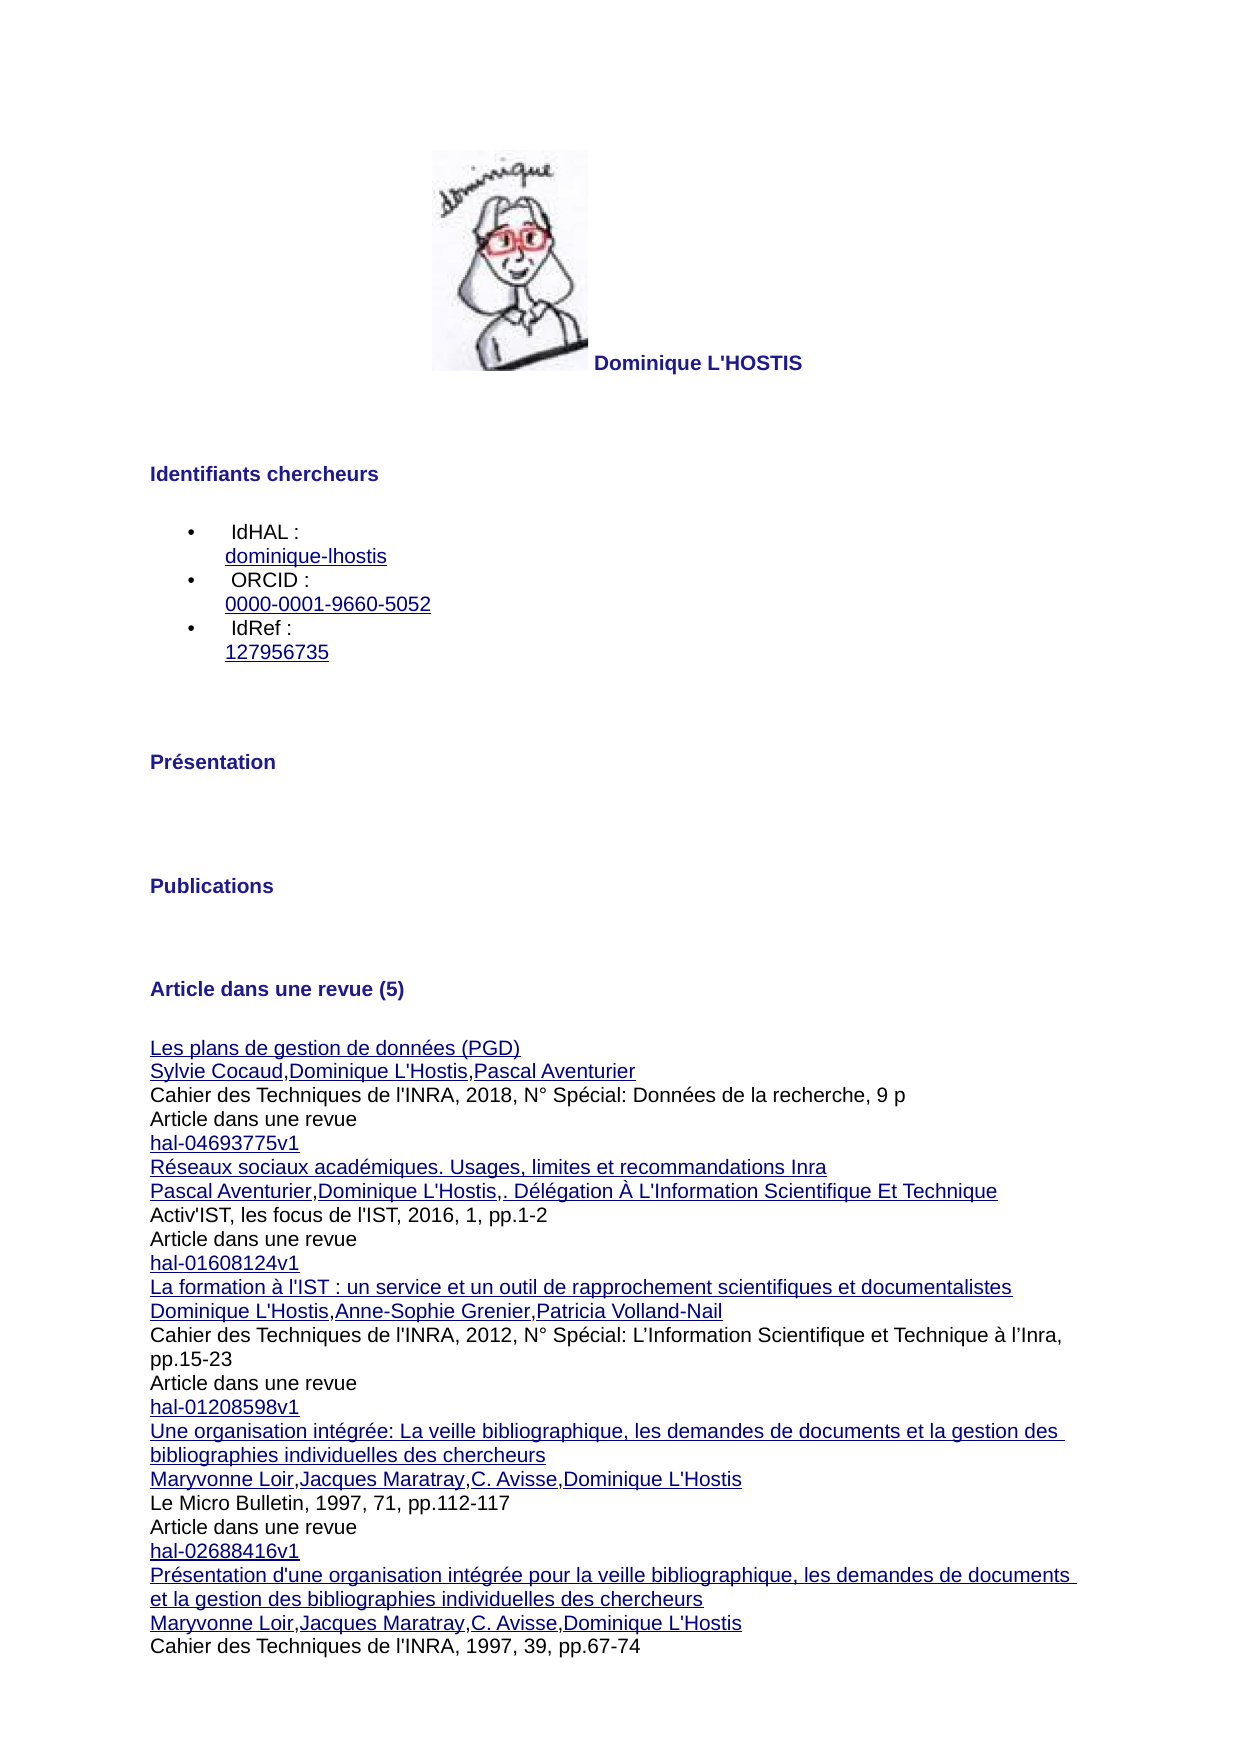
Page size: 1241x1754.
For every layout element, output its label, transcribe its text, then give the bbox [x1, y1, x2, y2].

list IdRef : [187, 616, 1090, 639]
subtitle Publications [150, 874, 1090, 898]
list IdHAL : [187, 520, 1090, 544]
table_cell Réseaux sociaux académiques. Usages, limites et recommandations Inra Pascal Aventurier,Dominique L'Hostis,. Délégation À L'Information Scientifique Et Technique Activ'IST, les focus de l'IST, 2016, 1, pp.1-2 Article dans une revue hal-01608124v1 [150, 1155, 1090, 1275]
subtitle Dominique L'HOSTIS [150, 150, 1090, 375]
list 127956735 [187, 639, 1090, 663]
list ORCID : [187, 568, 1090, 592]
table_cell Présentation d'une organisation intégrée pour la veille bibliographique, les demandes de documents et la gestion des bibliographies individuelles des chercheurs Maryvonne Loir,Jacques Maratray,C. Avisse,Dominique L'Hostis Cahier des Techniques de l'INRA, 1997, 39, pp.67-74 [150, 1563, 1090, 1658]
subtitle Présentation [150, 750, 1090, 774]
table_header Les plans de gestion de données (PGD) Sylvie Cocaud,Dominique L'Hostis,Pascal Aventurier Cahier des Techniques de l'INRA, 2018, N° Spécial: Données de la recherche, 9 p Article dans une revue hal-04693775v1 [150, 1035, 1090, 1155]
table_cell La formation à l'IST : un service et un outil de rapprochement scientifiques et documentalistes Dominique L'Hostis,Anne-Sophie Grenier,Patricia Volland-Nail Cahier des Techniques de l'INRA, 2012, N° Spécial: L’Information Scientifique et Technique à l’Inra, pp.15-23 Article dans une revue hal-01208598v1 [150, 1275, 1090, 1419]
table_cell Une organisation intégrée: La veille bibliographique, les demandes de documents et la gestion des bibliographies individuelles des chercheurs Maryvonne Loir,Jacques Maratray,C. Avisse,Dominique L'Hostis Le Micro Bulletin, 1997, 71, pp.112-117 Article dans une revue hal-02688416v1 [150, 1419, 1090, 1562]
list 0000-0001-9660-5052 [187, 592, 1090, 616]
subtitle Identifiants chercheurs [150, 461, 1090, 485]
list dominique-lhostis [187, 544, 1090, 568]
subtitle Article dans une revue (5) [150, 977, 1090, 1001]
picture [431, 150, 589, 371]
